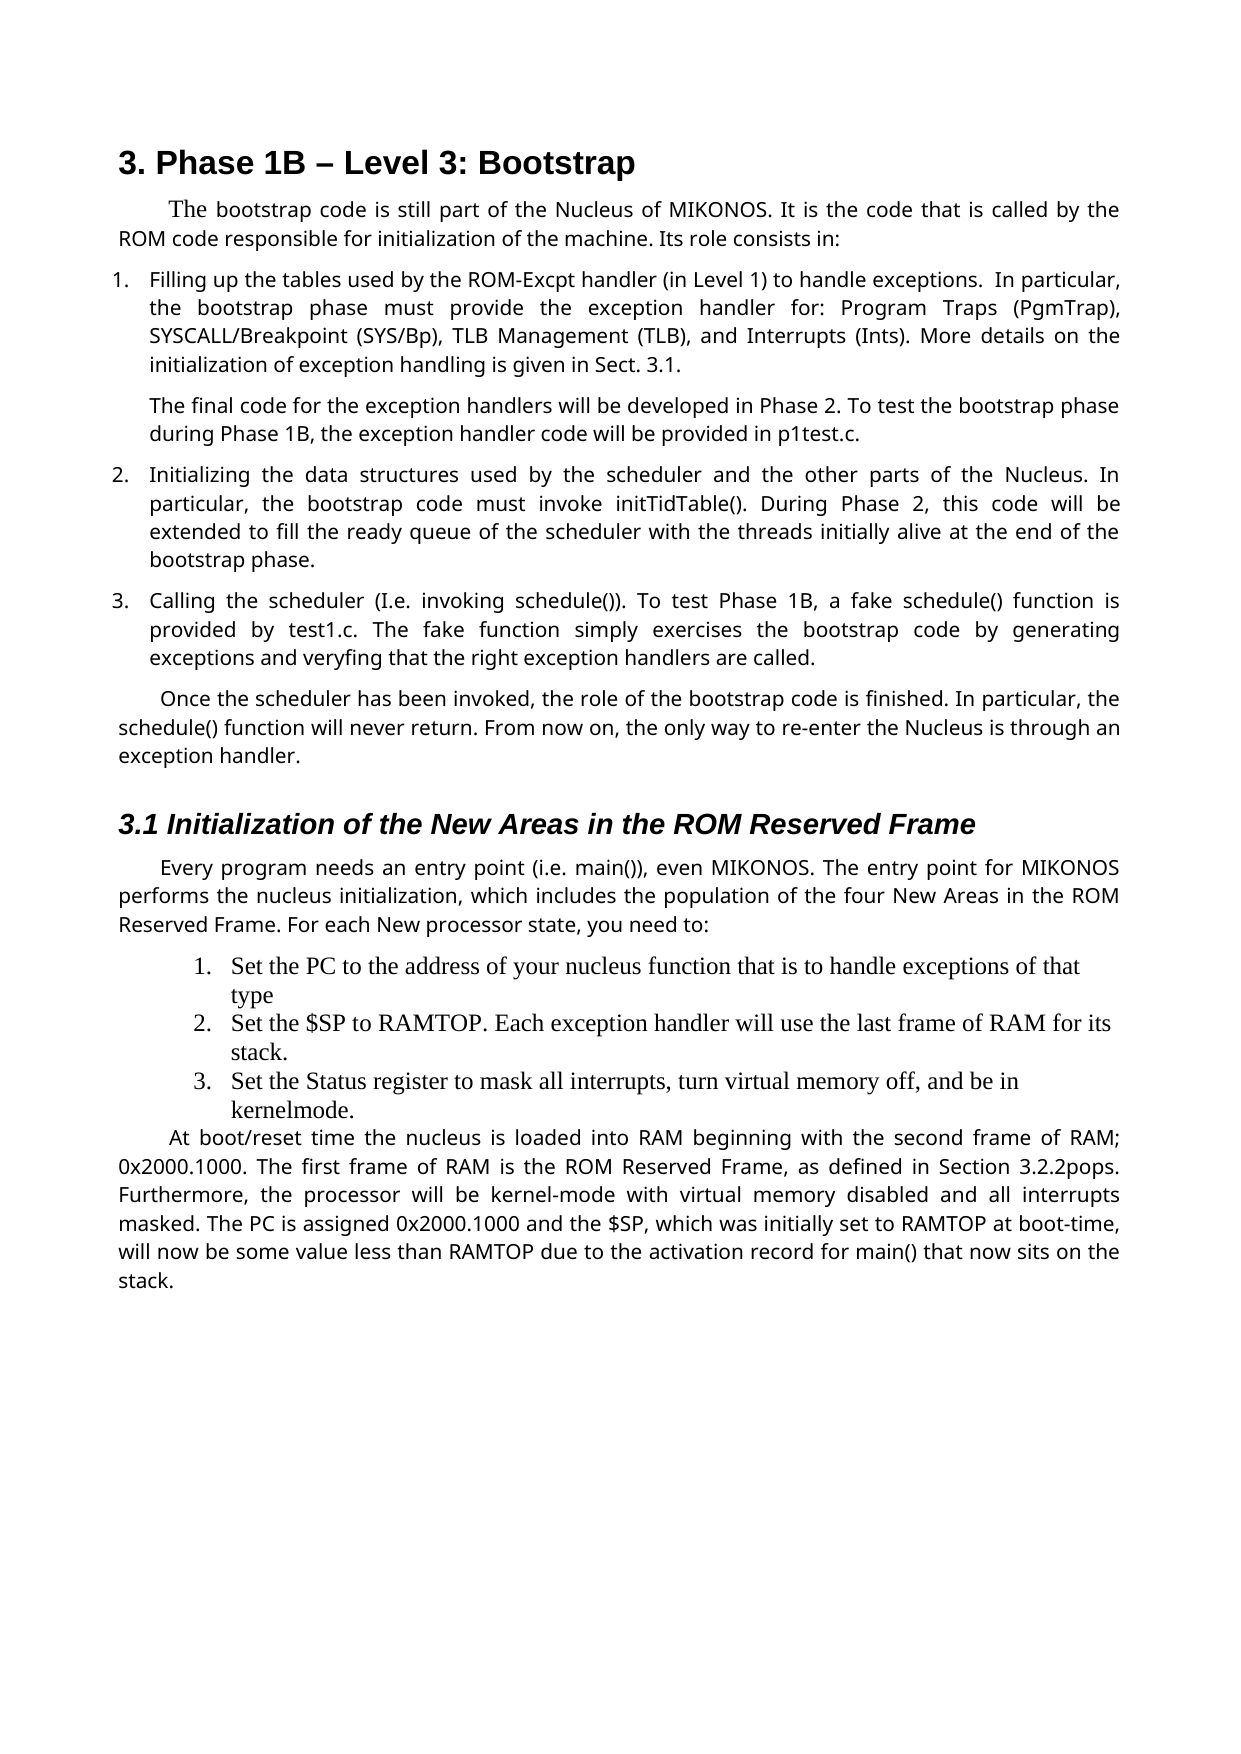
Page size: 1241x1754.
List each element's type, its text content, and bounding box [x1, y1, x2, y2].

text Every program needs an entry point (i.e. main()), even MIKONOS. The entry point for MIKONOS performs the nucleus initialization, which includes the population of the four New Areas in the ROM Reserved Frame. For each New processor state, you need to: [118, 853, 1122, 938]
list Set the PC to the address of your nucleus function that is to handle exceptions of that type [193, 951, 1122, 1008]
list Set the $SP to RAMTOP. Each exception handler will use the last frame of RAM for its stack. [193, 1008, 1122, 1066]
subtitle 3. Phase 1B – Level 3: Bootstrap [118, 143, 1122, 182]
list Filling up the tables used by the ROM-Excpt handler (in Level 1) to handle exceptions. In particular, the bootstrap phase must provide the exception handler for: Program Traps (PgmTrap), SYSCALL/Breakpoint (SYS/Bp), TLB Management (TLB), and Interrupts (Ints). More details on the initialization of exception handling is given in Sect. 3.1. [118, 265, 1122, 378]
text The bootstrap code is still part of the Nucleus of MIKONOS. It is the code that is called by the ROM code responsible for initialization of the machine. Its role consists in: [118, 194, 1122, 252]
list Calling the scheduler (I.e. invoking schedule()). To test Phase 1B, a fake schedule() function is provided by test1.c. The fake function simply exercises the bootstrap code by generating exceptions and veryfing that the right exception handlers are called. [118, 587, 1122, 672]
list The final code for the exception handlers will be developed in Phase 2. To test the bootstrap phase during Phase 1B, the exception handler code will be provided in p1test.c. [118, 391, 1122, 448]
text At boot/reset time the nucleus is loaded into RAM beginning with the second frame of RAM; 0x2000.1000. The first frame of RAM is the ROM Reserved Frame, as defined in Section 3.2.2pops. Furthermore, the processor will be kernel-mode with virtual memory disabled and all interrupts masked. The PC is assigned 0x2000.1000 and the $SP, which was initially set to RAMTOP at boot-time, will now be some value less than RAMTOP due to the activation record for main() that now sits on the stack. [118, 1123, 1122, 1294]
text Once the scheduler has been invoked, the role of the bootstrap code is finished. In particular, the schedule() function will never return. From now on, the only way to re-enter the Nucleus is through an exception handler. [118, 684, 1122, 770]
list Set the Status register to mask all interrupts, turn virtual memory off, and be in kernelmode. [193, 1066, 1122, 1123]
list Initializing the data structures used by the scheduler and the other parts of the Nucleus. In particular, the bootstrap code must invoke initTidTable(). During Phase 2, this code will be extended to fill the ready queue of the scheduler with the threads initially alive at the end of the bootstrap phase. [118, 460, 1122, 574]
subtitle 3.1 Initialization of the New Areas in the ROM Reserved Frame [118, 807, 1122, 841]
